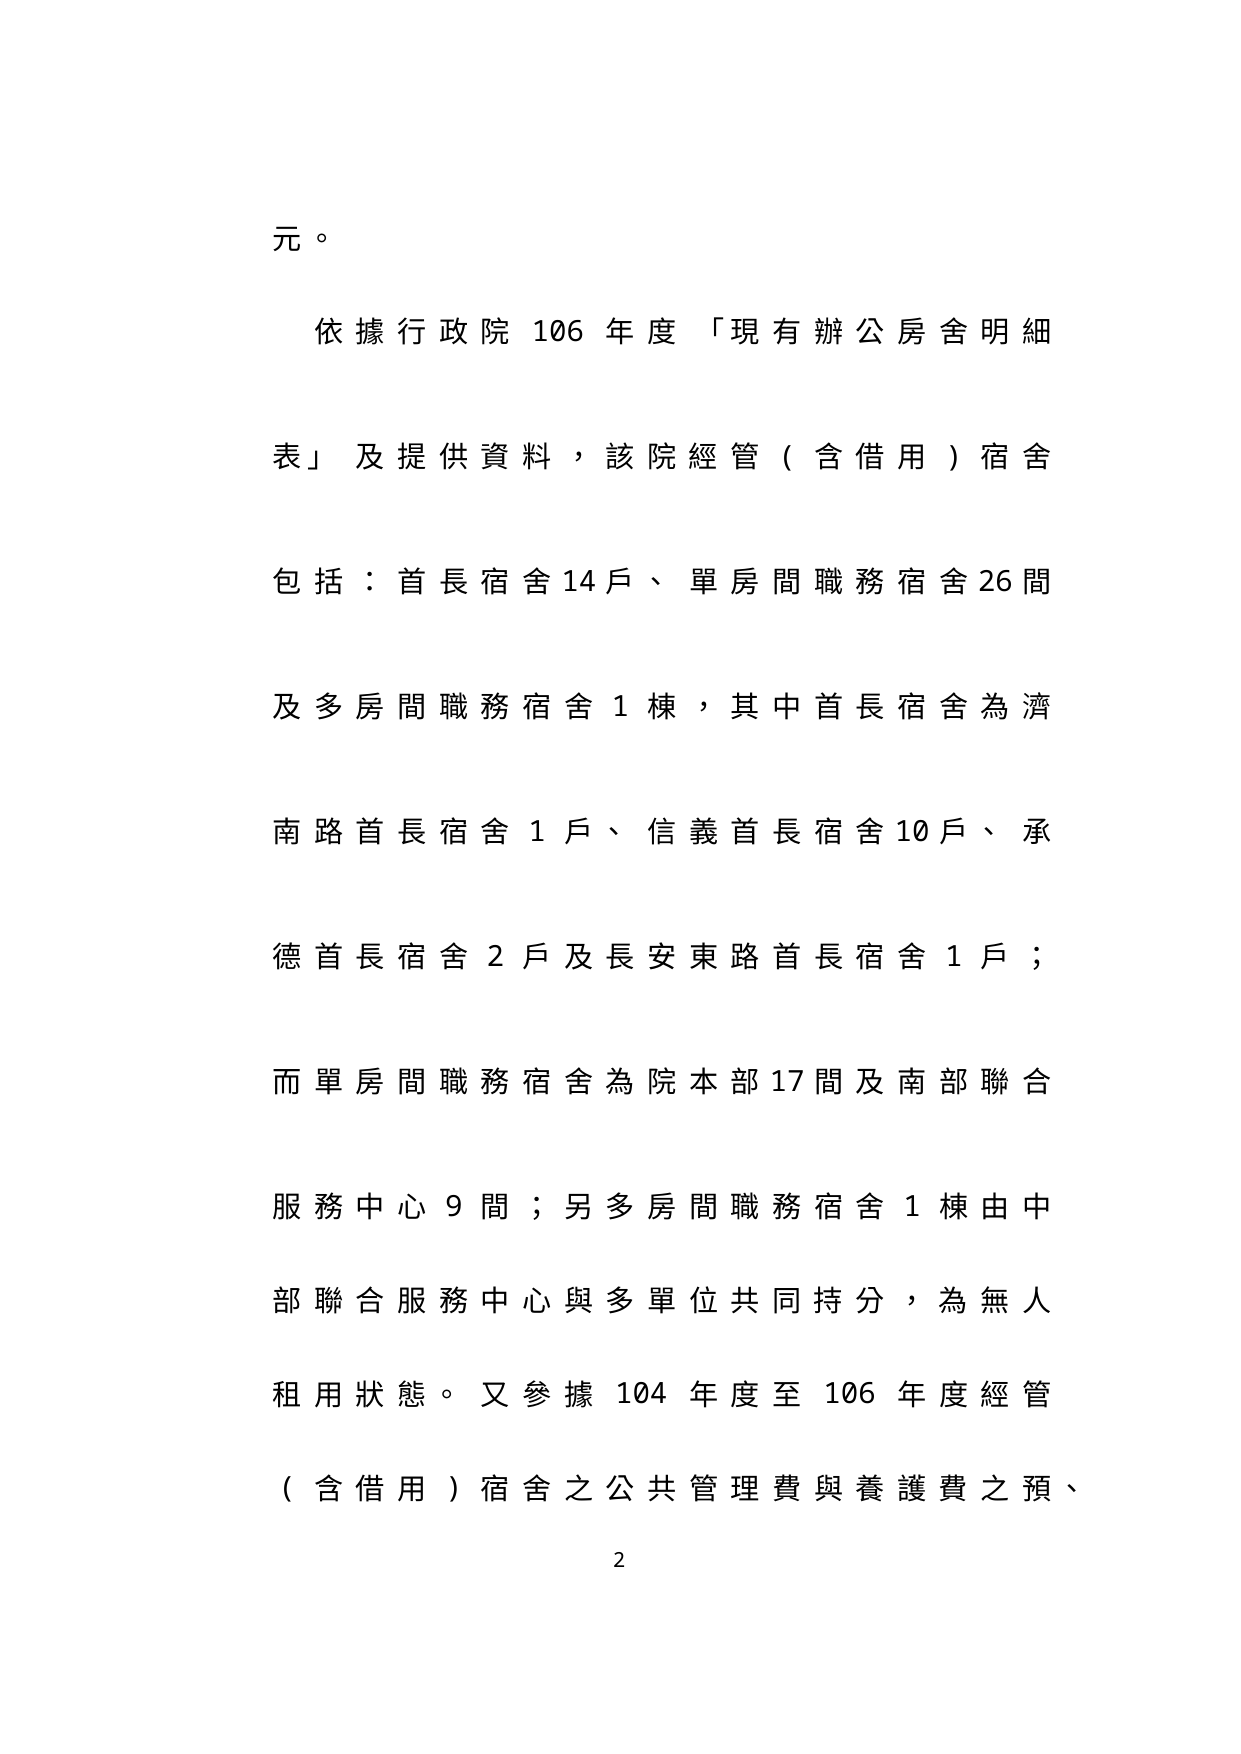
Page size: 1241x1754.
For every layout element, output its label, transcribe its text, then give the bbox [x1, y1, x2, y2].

text 依據行政院106年度「現有辦公房舍明細表」及提供資料，該院經管(含借用)宿舍包括：首長宿舍14戶、單房間職務宿舍26間及多房間職務宿舍1棟，其中首長宿舍為濟南路首長宿舍1戶、信義首長宿舍10戶、承德首長宿舍2戶及長安東路首長宿舍1戶；而單房間職務宿舍為院本部17間及南部聯合服務中心9間；另多房間職務宿舍1棟由中部聯合服務中心與多單位共同持分，為無人租用狀態。又參據104年度至106年度經管(含借用)宿舍之公共管理費與養護費之預、決算情形(詳附表1)，各年度實際負擔之管理與養護費用均逾百萬元，其中養護費每年決算數均為超支情形，106年度超支38萬8千元(超支率245.57%)，其預算編列與支出管控容待改善。另各該宿舍截至106年底止之使用情形(詳附表2)，其中首長宿舍14戶，已使用戶數10戶，4戶未入住，閒置比率28.57%；單房間職務宿舍26戶，已使用戶數14戶，12戶未入住，閒置比率46.15%，宿舍運用效能難謂理想，整體管理容有提升空間。 [242, 257, 1058, 1507]
text 元。 [242, 195, 1058, 257]
